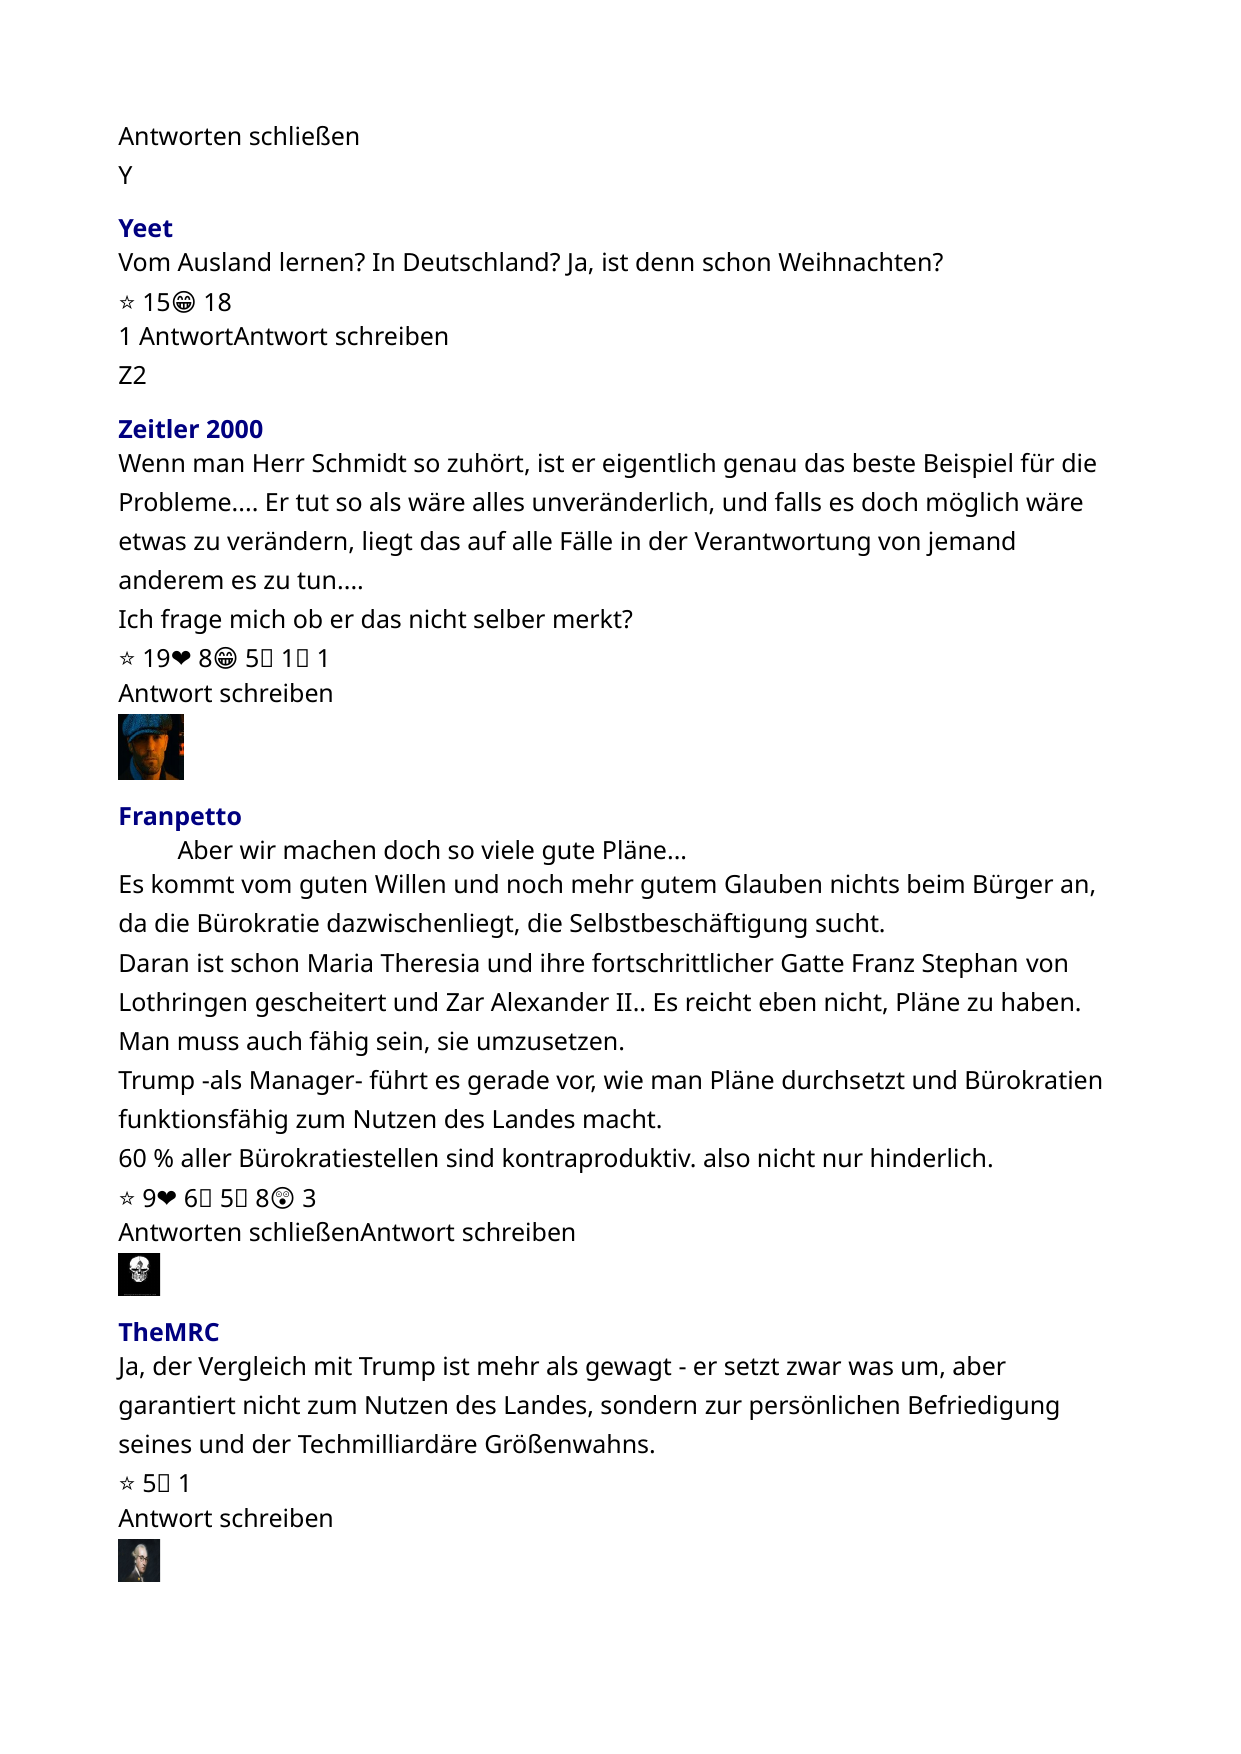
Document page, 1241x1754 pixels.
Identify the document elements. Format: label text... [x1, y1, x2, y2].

text ⭐️ 19❤️ 8😁 5🙁 1🤨 1 [118, 641, 1122, 675]
text 1 AntwortAntwort schreiben [118, 318, 1122, 352]
subtitle TheMRC [118, 1314, 1122, 1349]
picture [118, 714, 184, 780]
text Antwort schreiben [118, 1500, 1122, 1534]
text ⭐️ 9❤️ 6🙁 5🤨 8😲 3 [118, 1180, 1122, 1214]
subtitle Franpetto [118, 799, 1122, 833]
text Antwort schreiben [118, 675, 1122, 709]
text Wenn man Herr Schmidt so zuhört, ist er eigentlich genau das beste Beispiel für die Probleme.... Er tut so als wäre alles unveränderlich, und falls es doch möglich wäre etwas zu verändern, liegt das auf alle Fälle in der Verantwortung von jemand anderem es zu tun.... [118, 445, 1122, 597]
picture [118, 1539, 161, 1582]
subtitle Yeet [118, 211, 1122, 245]
text Ich frage mich ob er das nicht selber merkt? [118, 602, 1122, 636]
text Trump -als Manager- führt es gerade vor, wie man Pläne durchsetzt und Bürokratien funktionsfähig zum Nutzen des Landes macht. [118, 1063, 1122, 1136]
picture [118, 1253, 161, 1296]
subtitle Zeitler 2000 [118, 411, 1122, 445]
text ⭐️ 15😁 18 [118, 284, 1122, 318]
text ⭐️ 5🤨 1 [118, 1466, 1122, 1500]
text Ja, der Vergleich mit Trump ist mehr als gewagt - er setzt zwar was um, aber garantiert nicht zum Nutzen des Landes, sondern zur persönlichen Befriedigung seines und der Techmilliardäre Größenwahns. [118, 1349, 1122, 1461]
text Y [118, 157, 1122, 191]
text 60 % aller Bürokratiestellen sind kontraproduktiv. also nicht nur hinderlich. [118, 1141, 1122, 1175]
text Vom Ausland lernen? In Deutschland? Ja, ist denn schon Weihnachten? [118, 245, 1122, 279]
text Es kommt vom guten Willen und noch mehr gutem Glauben nichts beim Bürger an, da die Bürokratie dazwischenliegt, die Selbstbeschäftigung sucht. [118, 867, 1122, 940]
text Daran ist schon Maria Theresia und ihre fortschrittlicher Gatte Franz Stephan von Lothringen gescheitert und Zar Alexander II.. Es reicht eben nicht, Pläne zu haben. Man muss auch fähig sein, sie umzusetzen. [118, 945, 1122, 1058]
text Antworten schließenAntwort schreiben [118, 1214, 1122, 1248]
text Antworten schließen [118, 118, 1122, 152]
text Aber wir machen doch so viele gute Pläne... [177, 833, 1063, 867]
text Z2 [118, 357, 1122, 392]
